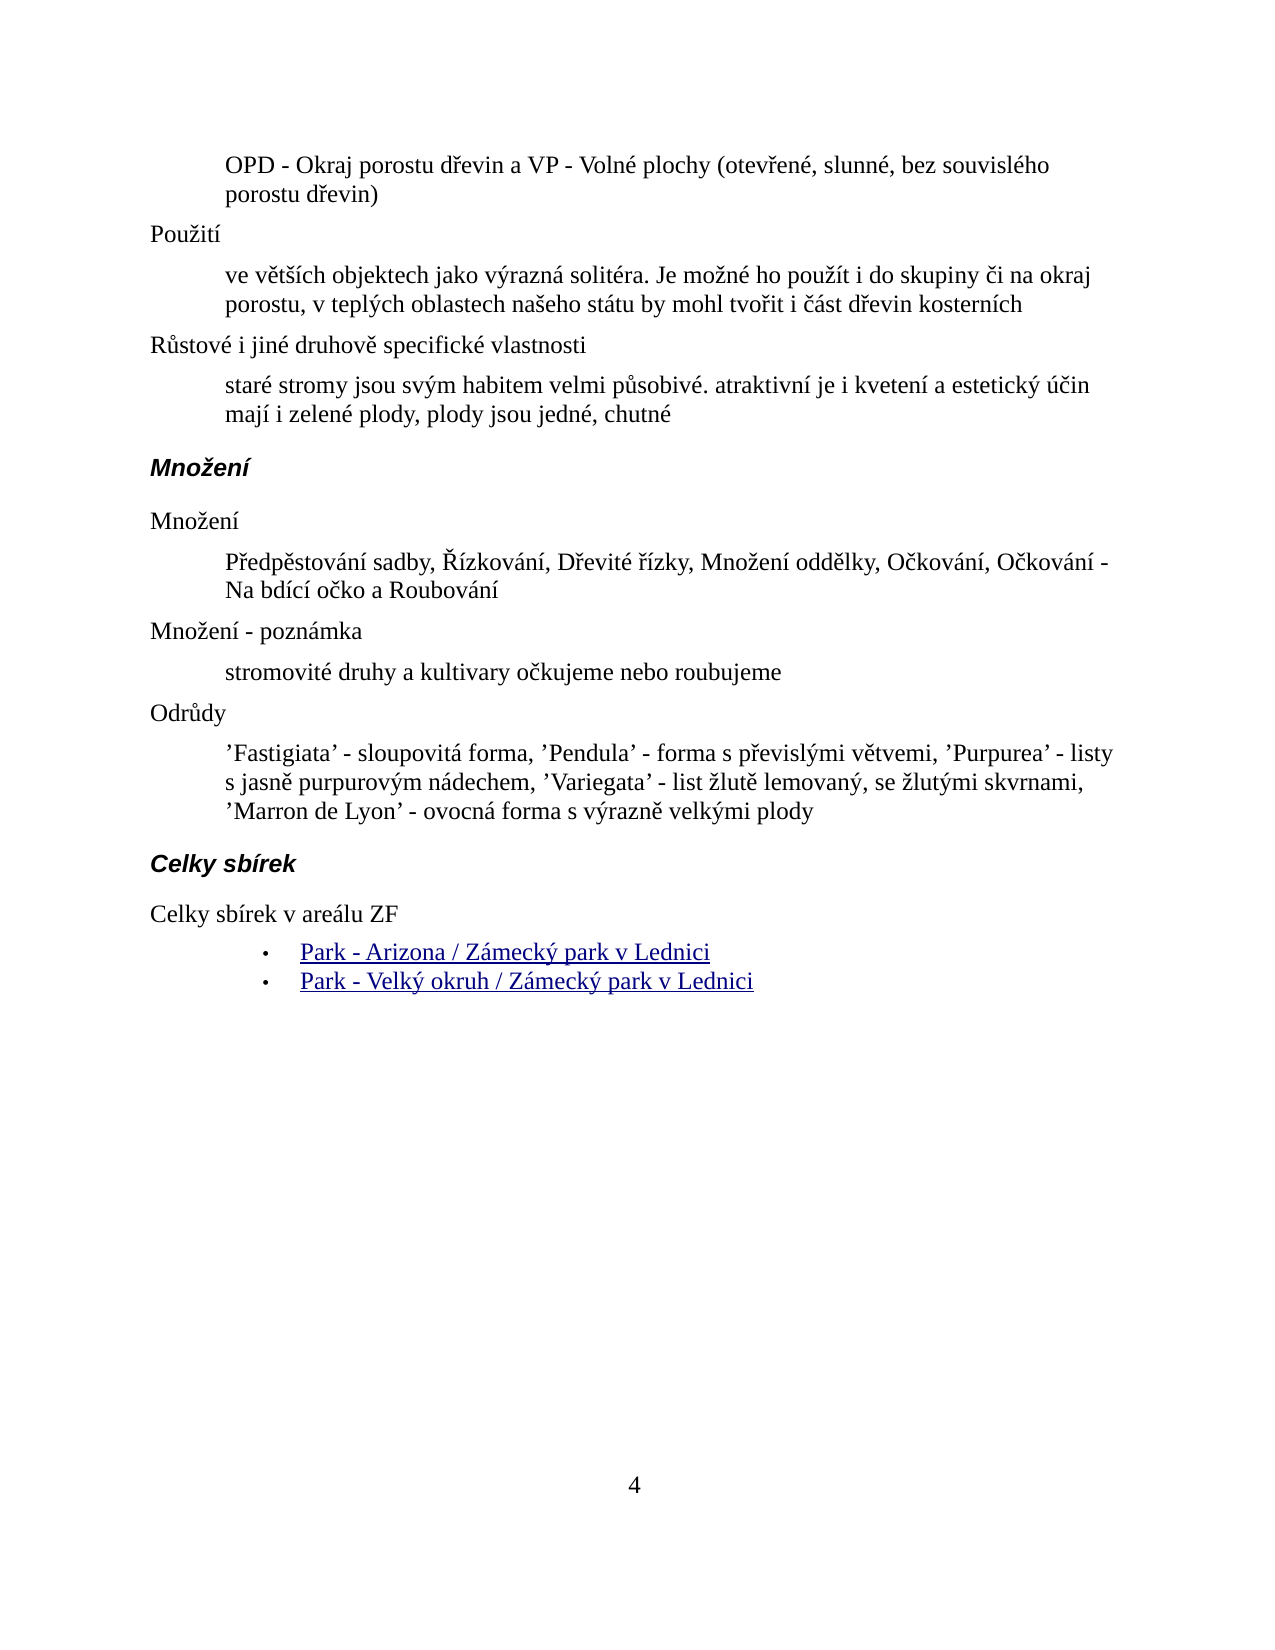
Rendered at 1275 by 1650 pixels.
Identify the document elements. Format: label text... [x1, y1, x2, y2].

text Růstové i jiné druhově specifické vlastnosti [150, 330, 1125, 358]
text Množení - poznámka [150, 616, 1125, 645]
text Odrůdy [150, 698, 1125, 726]
text staré stromy jsou svým habitem velmi působivé. atraktivní je i kvetení a estetický účin mají i zelené plody, plody jsou jedné, chutné [225, 370, 1125, 428]
text Použití [150, 219, 1125, 248]
text Celky sbírek v areálu ZF [150, 899, 1125, 928]
text ’Fastigiata’ - sloupovitá forma, ’Pendula’ - forma s převislými větvemi, ’Purpurea’ - listy s jasně purpurovým nádechem, ’Variegata’ - list žlutě lemovaný, se žlutými skvrnami, ’Marron de Lyon’ - ovocná forma s výrazně velkými plody [225, 738, 1125, 824]
subtitle Množení [150, 453, 1125, 481]
text OPD - Okraj porostu dřevin a VP - Volné plochy (otevřené, slunné, bez souvislého porostu dřevin) [225, 150, 1125, 207]
subtitle Celky sbírek [150, 849, 1125, 878]
text Množení [150, 506, 1125, 535]
list Park - Arizona / Zámecký park v Lednici [262, 937, 1125, 966]
text Předpěstování sadby, Řízkování, Dřevité řízky, Množení oddělky, Očkování, Očkování - Na bdící očko a Roubování [225, 547, 1125, 604]
list Park - Velký okruh / Zámecký park v Lednici [262, 966, 1125, 995]
text stromovité druhy a kultivary očkujeme nebo roubujeme [225, 657, 1125, 686]
text ve větších objektech jako výrazná solitéra. Je možné ho použít i do skupiny či na okraj porostu, v teplých oblastech našeho státu by mohl tvořit i část dřevin kosterních [225, 260, 1125, 318]
